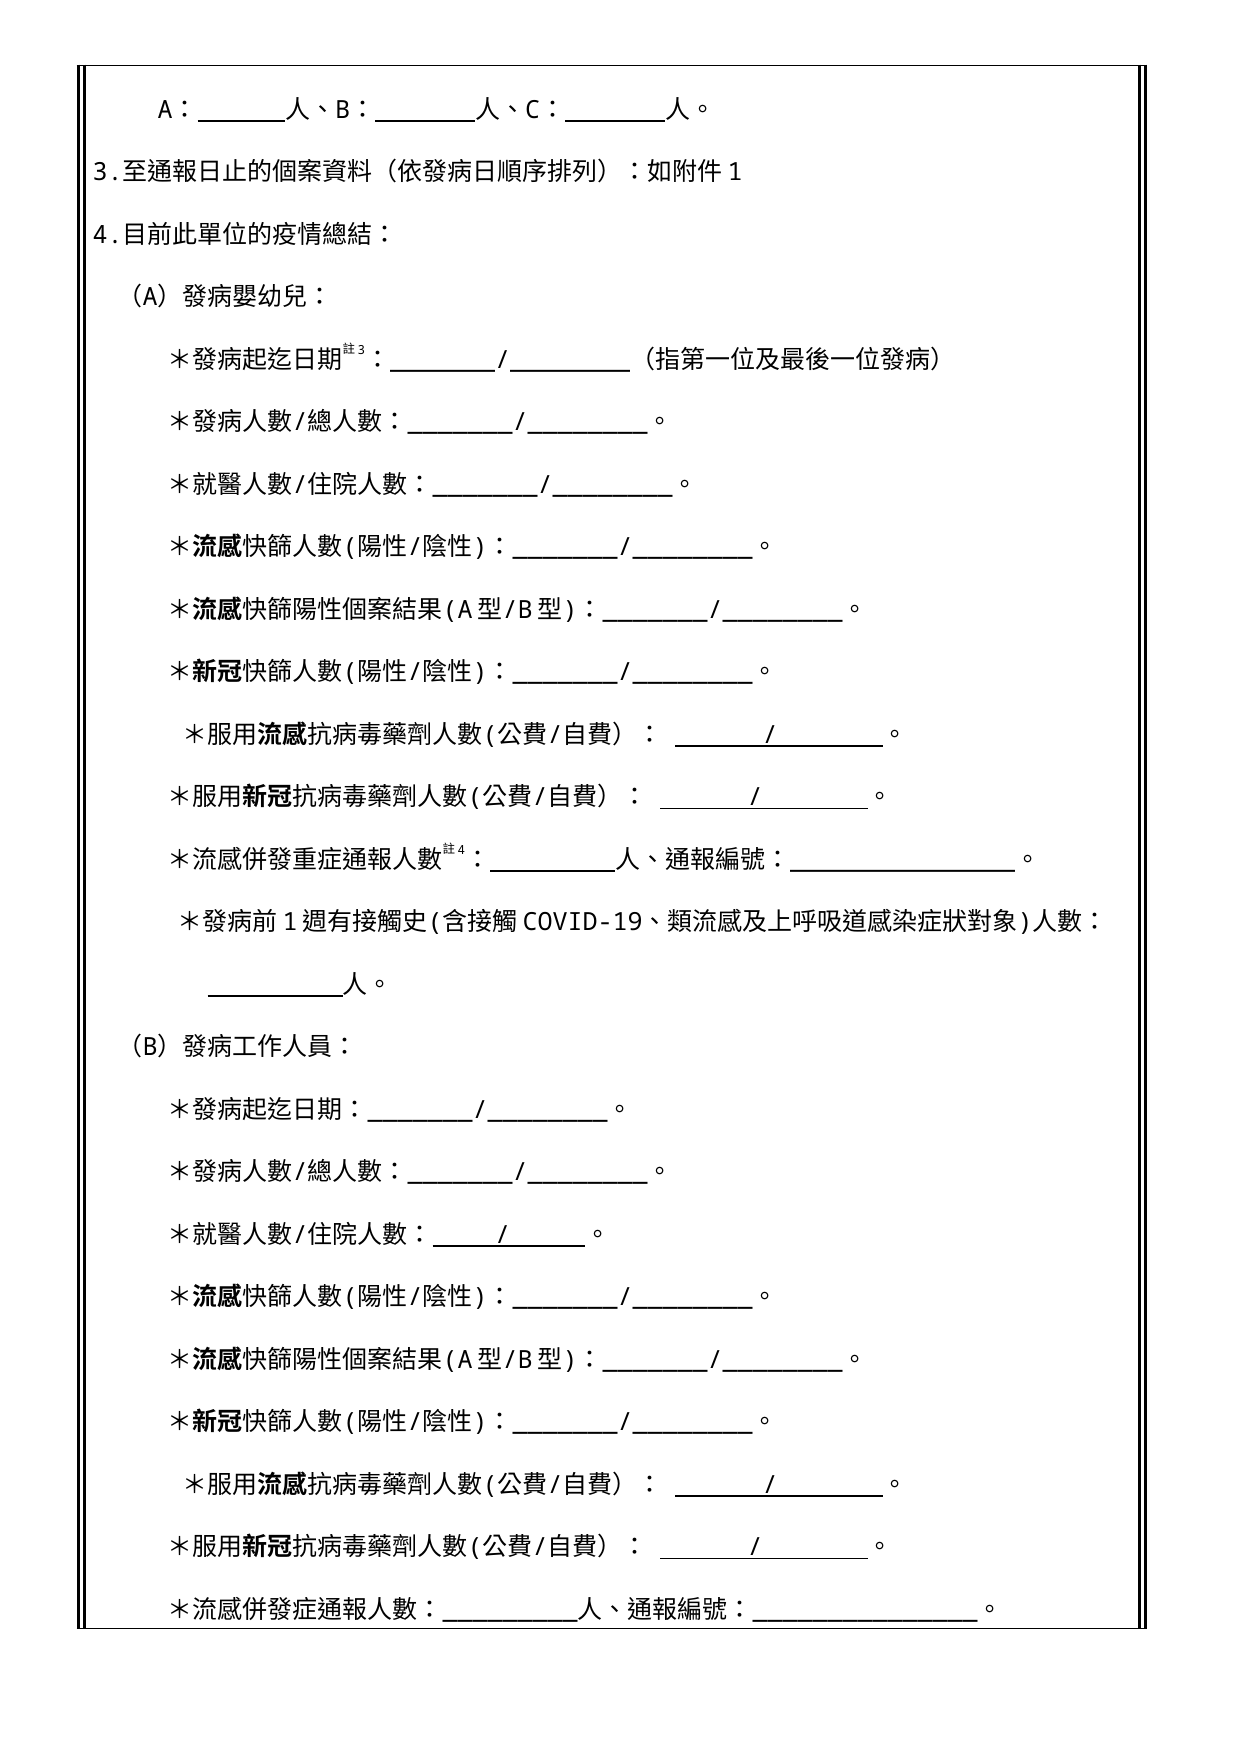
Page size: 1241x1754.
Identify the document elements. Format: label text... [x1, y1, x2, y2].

table_cell 二、疫情概況： 1.通報日期：民國_____年_____月_____日 2.疫情發生區域（班級）名稱註2：____________ （A）該疫情發生單位之房間(班級)配置總數為________間，可收托人數（滿額）為________位，實際的收托人數為________位，主責托育人員為________位；嬰幼兒當次季節性流感疫苗接種 人數共________人，嬰幼兒COVID-19 LP.8.1疫苗接種人數為________人，主責托育人員當次季節性流感疫苗接種人數共________人，主責托育人員COVID-19 LP.8.1疫苗接種人數為________人。 （B）該區嬰幼兒之活動能力評估： A可自行走動者、B僅能爬行者、C僅能臥床者三者的人數是： A： 人、B： 人、C： 人。 3.至通報日止的個案資料（依發病日順序排列）：如附件1 4.目前此單位的疫情總結： （A）發病嬰幼兒： ＊發病起迄日期註3：_______/________（指第一位及最後一位發病） ＊發病人數/總人數：_______/________。 ＊就醫人數/住院人數：_______/________。 ＊流感快篩人數(陽性/陰性)：_______/________。 ＊流感快篩陽性個案結果(A型/B型)：_______/________。 ＊新冠快篩人數(陽性/陰性)：_______/________。 ＊服用流感抗病毒藥劑人數(公費/自費）： / 。 ＊服用新冠抗病毒藥劑人數(公費/自費）： / 。 ＊流感併發重症通報人數註4： 人、通報編號：_______________。 ＊發病前1週有接觸史(含接觸COVID-19、類流感及上呼吸道感染症狀對象)人數： 人。 （B）發病工作人員： ＊發病起迄日期：_______/________。 ＊發病人數/總人數：_______/________。 ＊就醫人數/住院人數： / 。 ＊流感快篩人數(陽性/陰性)：_______/________。 ＊流感快篩陽性個案結果(A型/B型)：_______/________。 ＊新冠快篩人數(陽性/陰性)：_______/________。 ＊服用流感抗病毒藥劑人數(公費/自費）： / 。 ＊服用新冠抗病毒藥劑人數(公費/自費）： / 。 ＊流感併發症通報人數：_________人、通報編號：_______________。 ＊發病前1週有接觸史(含接觸COVID-19、類流感及上呼吸道感染症狀對象)人數： 人。 （C）發病房間(班級)/總房間(班級)數：_______/________。 （D）接觸者自主健康管理人數(包含嬰幼兒及工作人員)： 人。（接觸者名冊如附件3） [86, 66, 1138, 1628]
